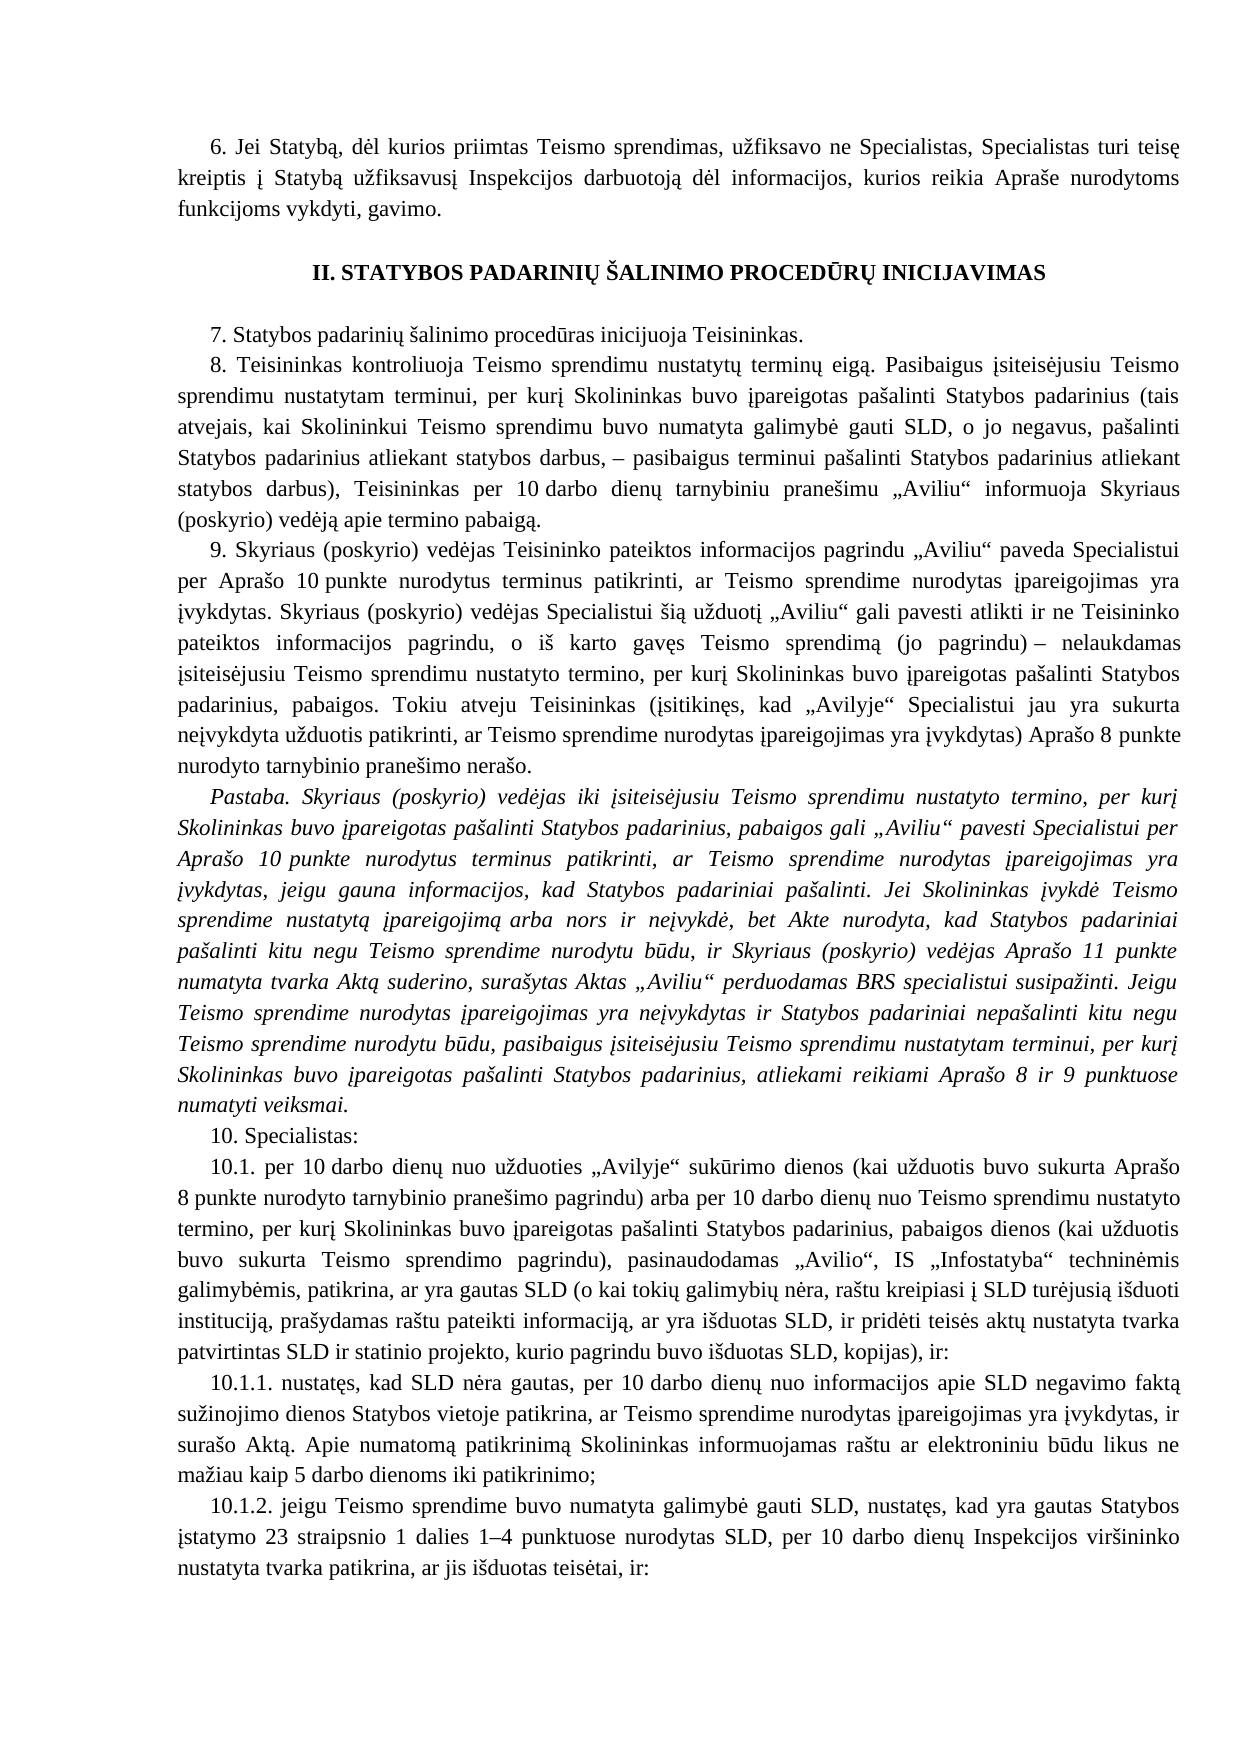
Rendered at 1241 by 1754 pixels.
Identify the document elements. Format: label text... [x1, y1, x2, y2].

text 10. Specialistas: [177, 1122, 1181, 1149]
text 6. Jei Statybą, dėl kurios priimtas Teismo sprendimas, užfiksavo ne Specialistas, Specialistas turi teisę kreiptis į Statybą užfiksavusį Inspekcijos darbuotoją dėl informacijos, kurios reikia Apraše nurodytoms funkcijoms vykdyti, gavimo. [177, 133, 1181, 221]
text 10.1.1. nustatęs, kad SLD nėra gautas, per 10 darbo dienų nuo informacijos apie SLD negavimo faktą sužinojimo dienos Statybos vietoje patikrina, ar Teismo sprendime nurodytas įpareigojimas yra įvykdytas, ir surašo Aktą. Apie numatomą patikrinimą Skolininkas informuojamas raštu ar elektroniniu būdu likus ne mažiau kaip 5 darbo dienoms iki patikrinimo; [177, 1369, 1181, 1488]
text Pastaba. Skyriaus (poskyrio) vedėjas iki įsiteisėjusiu Teismo sprendimu nustatyto termino, per kurį Skolininkas buvo įpareigotas pašalinti Statybos padarinius, pabaigos gali „Aviliu“ pavesti Specialistui per Aprašo 10 punkte nurodytus terminus patikrinti, ar Teismo sprendime nurodytas įpareigojimas yra įvykdytas, jeigu gauna informacijos, kad Statybos padariniai pašalinti. Jei Skolininkas įvykdė Teismo sprendime nustatytą įpareigojimą arba nors ir neįvykdė, bet Akte nurodyta, kad Statybos padariniai pašalinti kitu negu Teismo sprendime nurodytu būdu, ir Skyriaus (poskyrio) vedėjas Aprašo 11 punkte numatyta tvarka Aktą suderino, surašytas Aktas „Aviliu“ perduodamas BRS specialistui susipažinti. Jeigu Teismo sprendime nurodytas įpareigojimas yra neįvykdytas ir Statybos padariniai nepašalinti kitu negu Teismo sprendime nurodytu būdu, pasibaigus įsiteisėjusiu Teismo sprendimu nustatytam terminui, per kurį Skolininkas buvo įpareigotas pašalinti Statybos padarinius, atliekami reikiami Aprašo 8 ir 9 punktuose numatyti veiksmai. [177, 783, 1181, 1118]
text 8. Teisininkas kontroliuoja Teismo sprendimu nustatytų terminų eigą. Pasibaigus įsiteisėjusiu Teismo sprendimu nustatytam terminui, per kurį Skolininkas buvo įpareigotas pašalinti Statybos padarinius (tais atvejais, kai Skolininkui Teismo sprendimu buvo numatyta galimybė gauti SLD, o jo negavus, pašalinti Statybos padarinius atliekant statybos darbus, – pasibaigus terminui pašalinti Statybos padarinius atliekant statybos darbus), Teisininkas per 10 darbo dienų tarnybiniu pranešimu „Aviliu“ informuoja Skyriaus (poskyrio) vedėją apie termino pabaigą. [177, 351, 1181, 532]
text 7. Statybos padarinių šalinimo procedūras inicijuoja Teisininkas. [177, 321, 1181, 347]
text II. STATYBOS PADARINIŲ ŠALINIMO PROCEDŪRŲ INICIJAVIMAS [177, 259, 1181, 285]
text 10.1. per 10 darbo dienų nuo užduoties „Avilyje“ sukūrimo dienos (kai užduotis buvo sukurta Aprašo 8 punkte nurodyto tarnybinio pranešimo pagrindu) arba per 10 darbo dienų nuo Teismo sprendimu nustatyto termino, per kurį Skolininkas buvo įpareigotas pašalinti Statybos padarinius, pabaigos dienos (kai užduotis buvo sukurta Teismo sprendimo pagrindu), pasinaudodamas „Avilio“, IS „Infostatyba“ techninėmis galimybėmis, patikrina, ar yra gautas SLD (o kai tokių galimybių nėra, raštu kreipiasi į SLD turėjusią išduoti instituciją, prašydamas raštu pateikti informaciją, ar yra išduotas SLD, ir pridėti teisės aktų nustatyta tvarka patvirtintas SLD ir statinio projekto, kurio pagrindu buvo išduotas SLD, kopijas), ir: [177, 1153, 1181, 1364]
text 9. Skyriaus (poskyrio) vedėjas Teisininko pateiktos informacijos pagrindu „Aviliu“ paveda Specialistui per Aprašo 10 punkte nurodytus terminus patikrinti, ar Teismo sprendime nurodytas įpareigojimas yra įvykdytas. Skyriaus (poskyrio) vedėjas Specialistui šią užduotį „Aviliu“ gali pavesti atlikti ir ne Teisininko pateiktos informacijos pagrindu, o iš karto gavęs Teismo sprendimą (jo pagrindu) – nelaukdamas įsiteisėjusiu Teismo sprendimu nustatyto termino, per kurį Skolininkas buvo įpareigotas pašalinti Statybos padarinius, pabaigos. Tokiu atveju Teisininkas (įsitikinęs, kad „Avilyje“ Specialistui jau yra sukurta neįvykdyta užduotis patikrinti, ar Teismo sprendime nurodytas įpareigojimas yra įvykdytas) Aprašo 8 punkte nurodyto tarnybinio pranešimo nerašo. [177, 536, 1181, 779]
text 10.1.2. jeigu Teismo sprendime buvo numatyta galimybė gauti SLD, nustatęs, kad yra gautas Statybos įstatymo 23 straipsnio 1 dalies 1–4 punktuose nurodytas SLD, per 10 darbo dienų Inspekcijos viršininko nustatyta tvarka patikrina, ar jis išduotas teisėtai, ir: [177, 1492, 1181, 1580]
